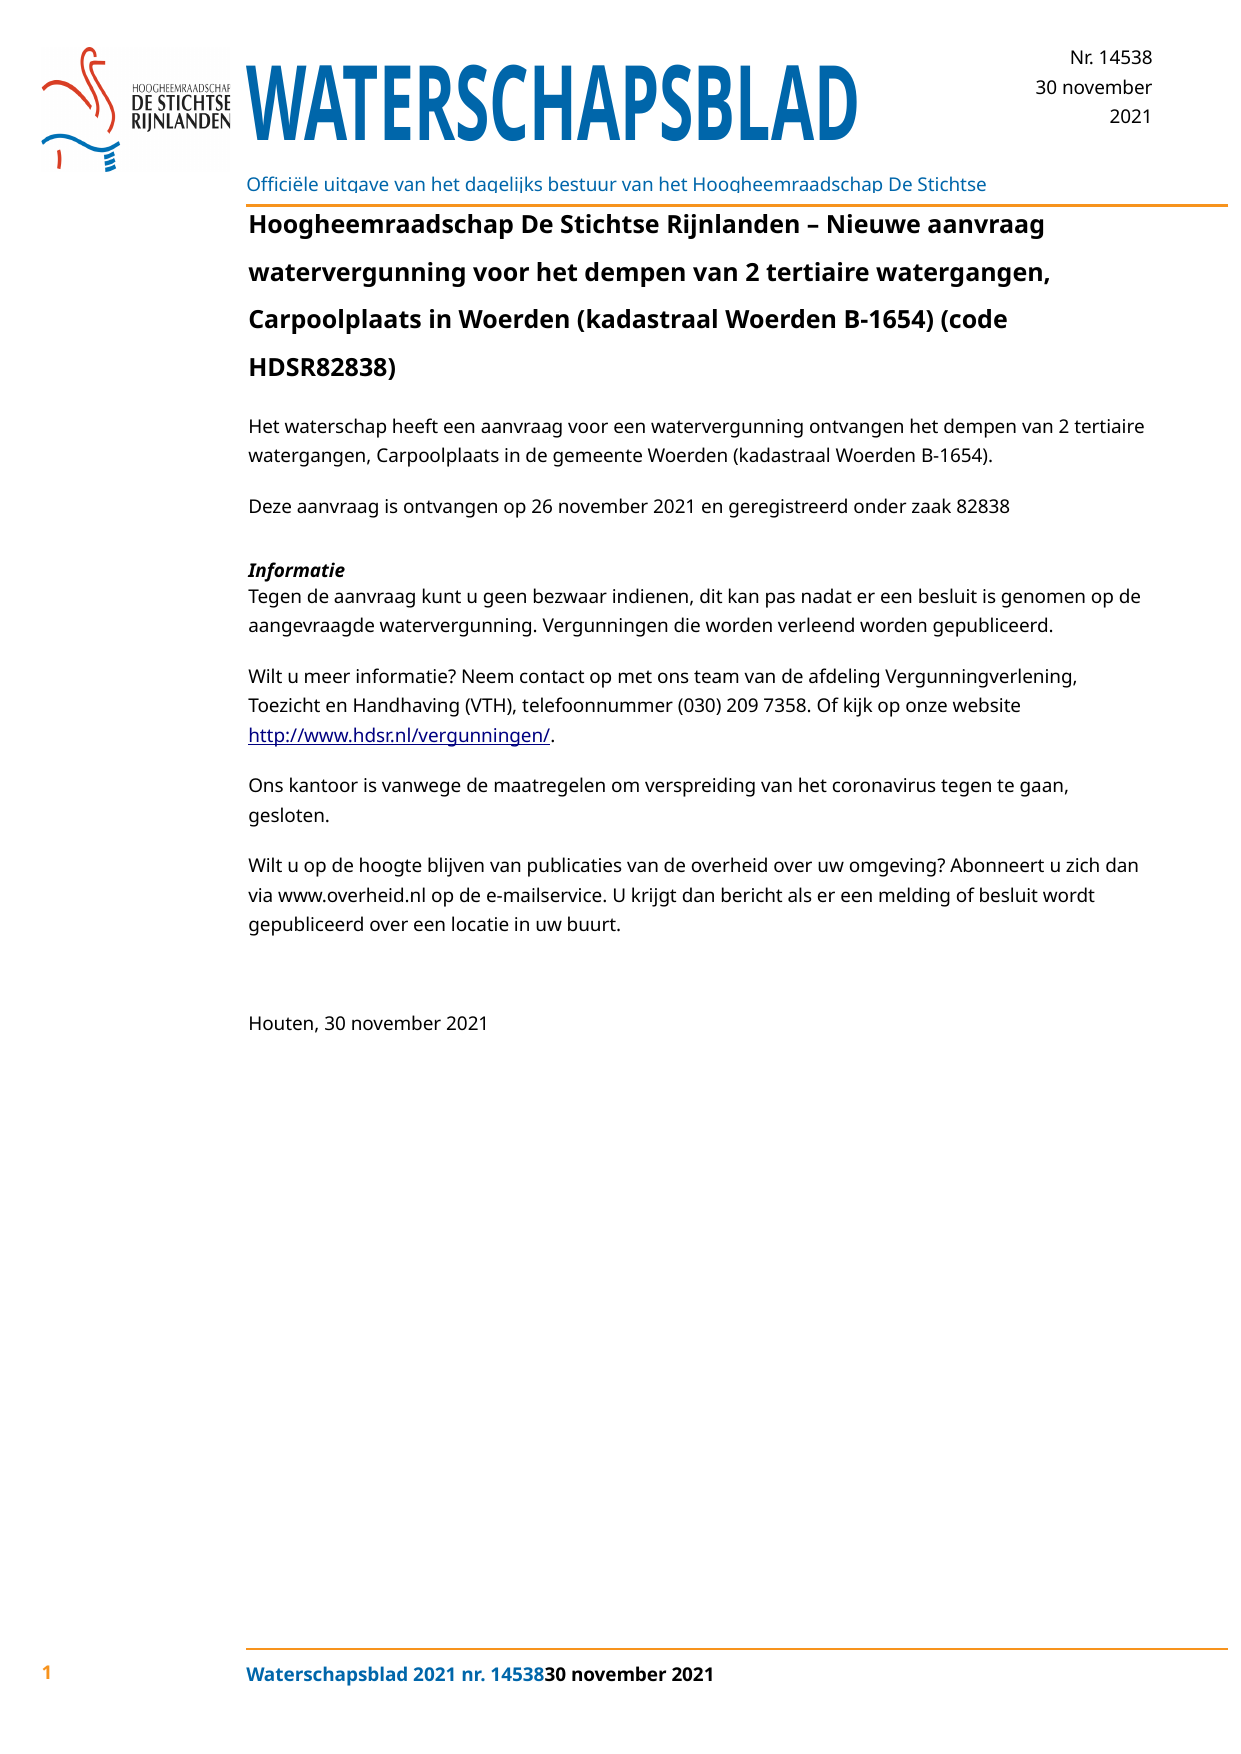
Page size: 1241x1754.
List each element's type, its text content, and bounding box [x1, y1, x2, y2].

text Deze aanvraag is ontvangen op 26 november 2021 en geregistreerd onder zaak 82838 [248, 493, 1152, 519]
picture [41, 47, 231, 172]
text Wilt u op de hoogte blijven van publicaties van de overheid over uw omgeving? Abonneert u zich dan via www.overheid.nl op de e-mailservice. U krijgt dan bericht als er een melding of besluit wordt gepubliceerd over een locatie in uw buurt. [248, 852, 1152, 937]
text Informatie [248, 557, 1152, 583]
text Het waterschap heeft een aanvraag voor een watervergunning ontvangen het dempen van 2 tertiaire watergangen, Carpoolplaats in de gemeente Woerden (kadastraal Woerden B-1654). [248, 413, 1152, 468]
text Tegen de aanvraag kunt u geen bezwaar indienen, dit kan pas nadat er een besluit is genomen op de aangevraagde watervergunning. Vergunningen die worden verleend worden gepubliceerd. [248, 583, 1152, 638]
text Houten, 30 november 2021 [248, 1010, 1152, 1036]
text Hoogheemraadschap De Stichtse Rijnlanden – Nieuwe aanvraag watervergunning voor het dempen van 2 tertiaire watergangen, Carpoolplaats in Woerden (kadastraal Woerden B-1654) (code HDSR82838) [248, 207, 1152, 384]
text Ons kantoor is vanwege de maatregelen om verspreiding van het coronavirus tegen te gaan, gesloten. [248, 772, 1152, 828]
text Wilt u meer informatie? Neem contact op met ons team van de afdeling Vergunningverlening, Toezicht en Handhaving (VTH), telefoonnummer (030) 209 7358. Of kijk op onze website http://www.hdsr.nl/vergunningen/. [248, 663, 1152, 748]
